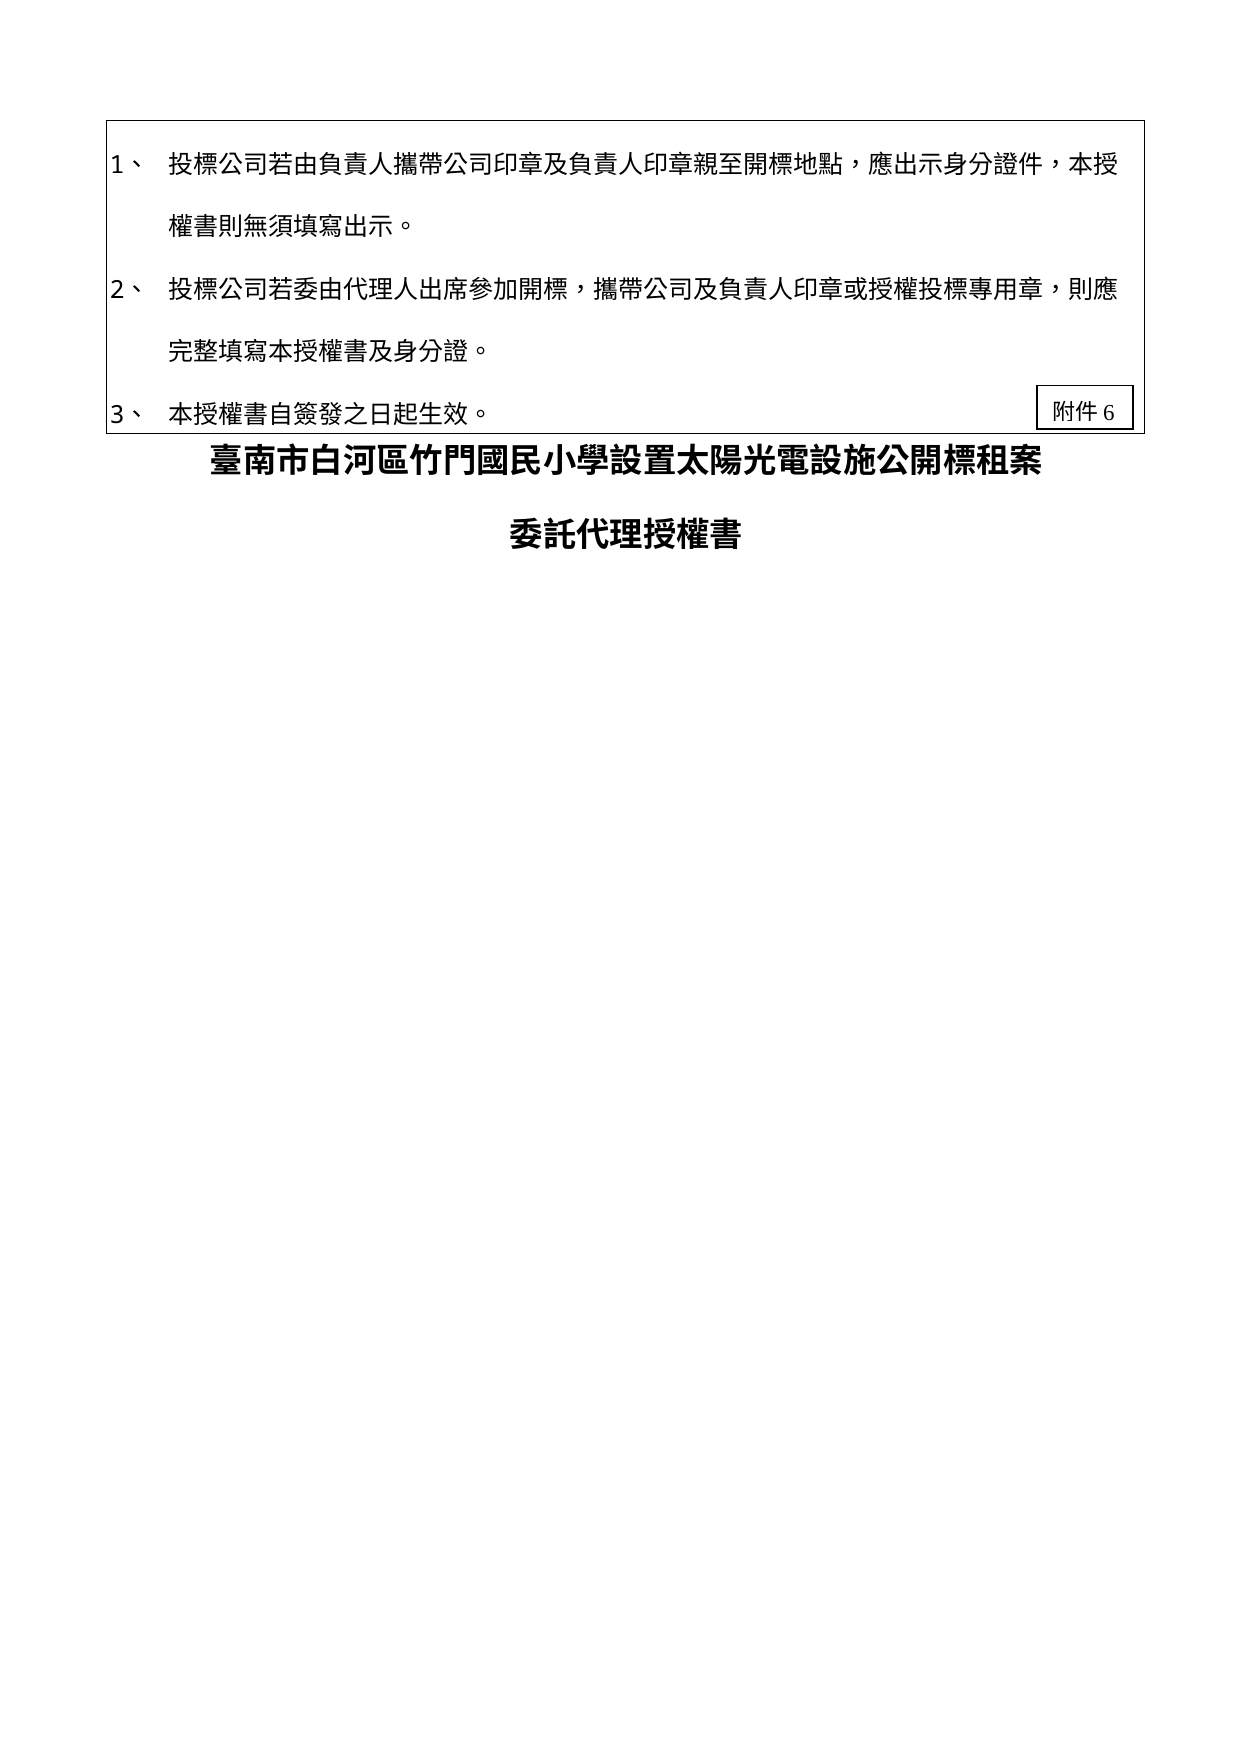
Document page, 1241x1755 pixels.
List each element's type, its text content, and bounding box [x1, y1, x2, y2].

text 委託代理授權書 [106, 507, 1146, 556]
text [1038, 386, 1132, 428]
text 附件6 [1052, 394, 1117, 421]
table_cell 注意事項： 公司負責人或代理人於參加開標或比減價時，應依下列規定出示身分證件及本授權書： 投標公司若由負責人攜帶公司印章及負責人印章親至開標地點，應出示身分證件，本授權書則無須填寫出示。 投標公司若委由代理人出席參加開標，攜帶公司及負責人印章或授權投標專用章，則應完整填寫本授權書及身分證。 本授權書自簽發之日起生效。 [107, 121, 1144, 433]
text 臺南市白河區竹門國民小學設置太陽光電設施公開標租案 [106, 434, 1146, 482]
